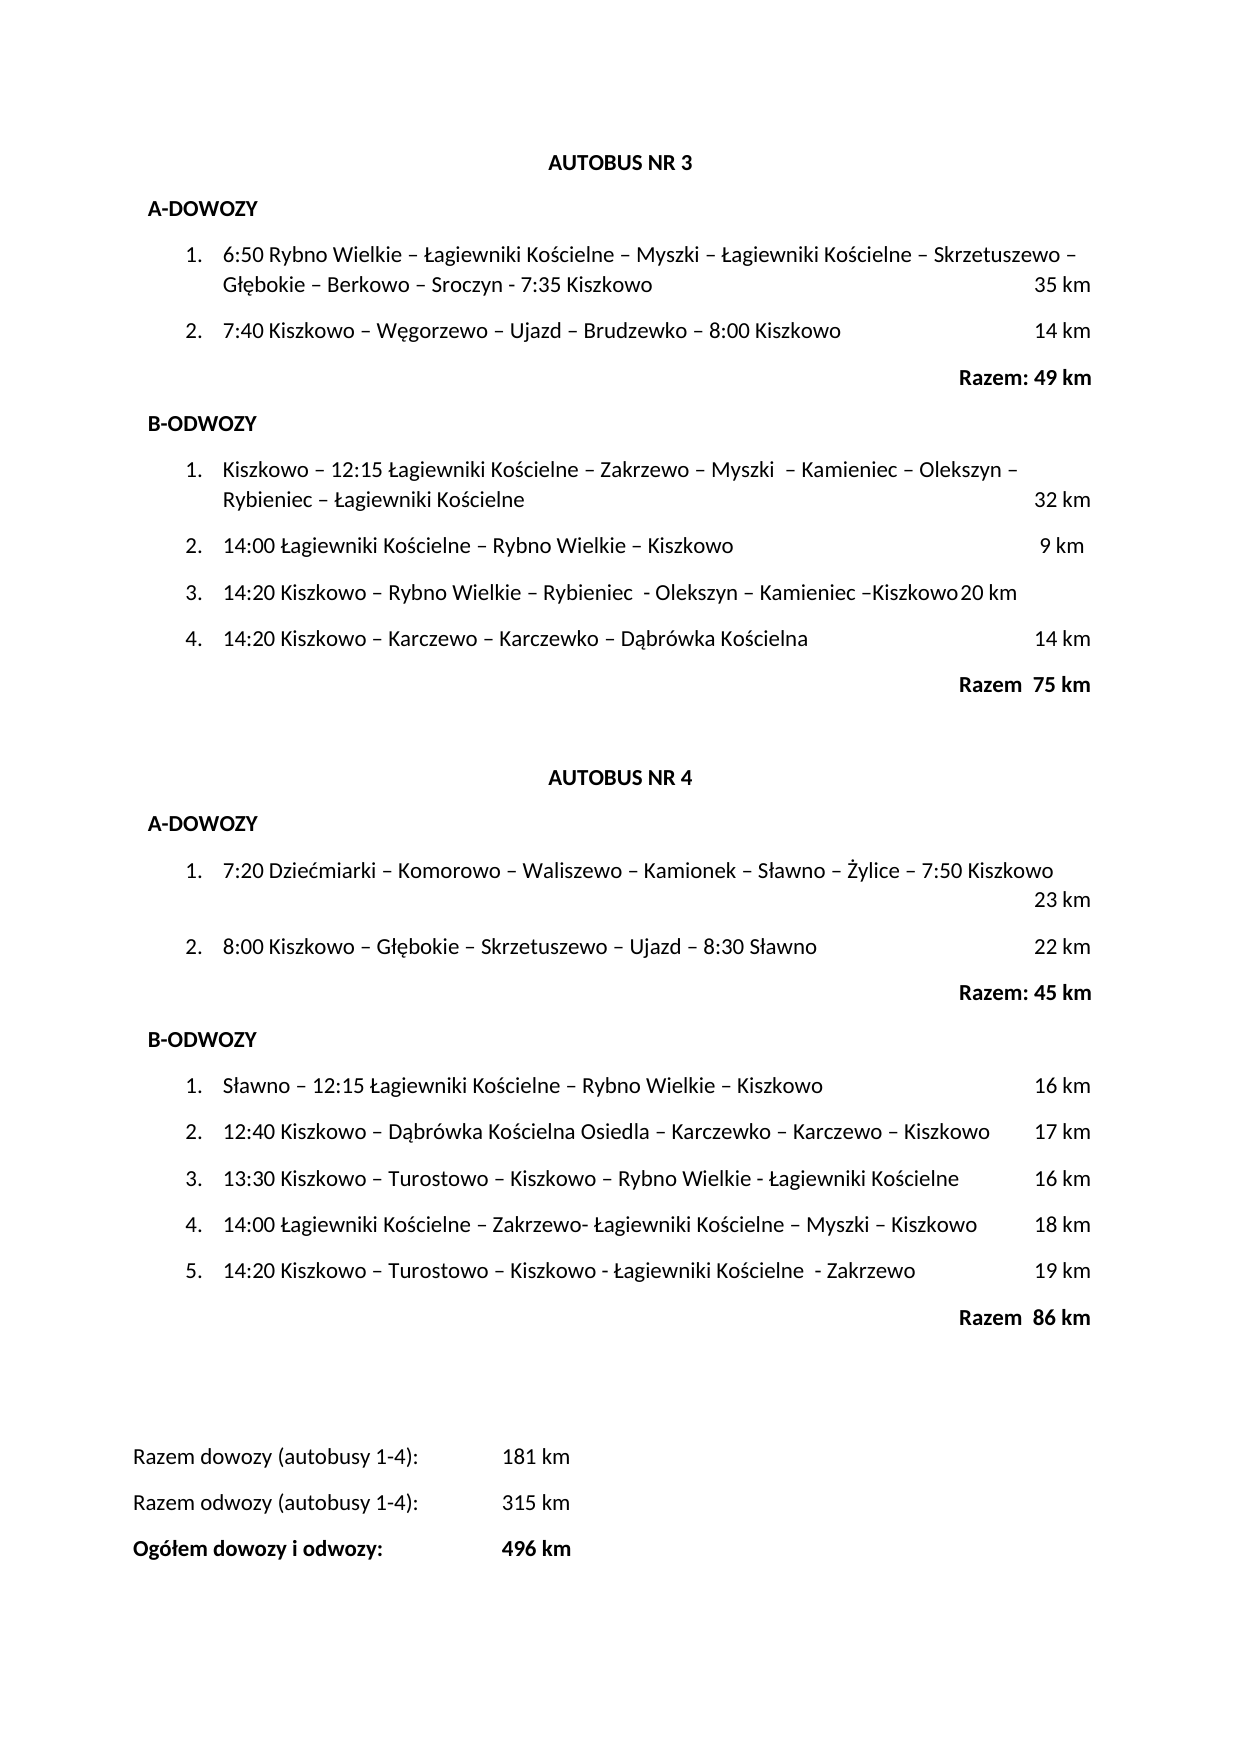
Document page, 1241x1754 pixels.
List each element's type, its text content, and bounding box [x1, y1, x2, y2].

list 14:20 Kiszkowo – Turostowo – Kiszkowo - Łagiewniki Kościelne - Zakrzewo 19 km [185, 1256, 1093, 1284]
list 13:30 Kiszkowo – Turostowo – Kiszkowo – Rybno Wielkie - Łagiewniki Kościelne 16 km [185, 1164, 1093, 1192]
list Razem: 49 km [959, 363, 1093, 391]
list Razem 75 km [959, 671, 1093, 698]
list 14:20 Kiszkowo – Karczewo – Karczewko – Dąbrówka Kościelna 14 km [185, 624, 1093, 652]
list 12:40 Kiszkowo – Dąbrówka Kościelna Osiedla – Karczewko – Karczewo – Kiszkowo 17 km [185, 1117, 1093, 1145]
list Kiszkowo – 12:15 Łagiewniki Kościelne – Zakrzewo – Myszki – Kamieniec – Olekszyn – Rybieniec – Łagiewniki Kościelne 32 km [185, 455, 1093, 513]
list Razem dowozy (autobusy 1-4): 181 km [133, 1442, 1093, 1470]
list 6:50 Rybno Wielkie – Łagiewniki Kościelne – Myszki – Łagiewniki Kościelne – Skrzetuszewo – Głębokie – Berkowo – Sroczyn - 7:35 Kiszkowo 35 km [185, 240, 1093, 298]
list Sławno – 12:15 Łagiewniki Kościelne – Rybno Wielkie – Kiszkowo 16 km [185, 1071, 1093, 1099]
list Razem odwozy (autobusy 1-4): 315 km [133, 1488, 1093, 1516]
list 14:20 Kiszkowo – Rybno Wielkie – Rybieniec - Olekszyn – Kamieniec –Kiszkowo 20 km [185, 578, 1093, 606]
list Ogółem dowozy i odwozy: 496 km [133, 1534, 1093, 1563]
list Razem: 45 km [959, 978, 1093, 1006]
list 7:40 Kiszkowo – Węgorzewo – Ujazd – Brudzewko – 8:00 Kiszkowo 14 km [185, 316, 1093, 344]
list 7:20 Dziećmiarki – Komorowo – Waliszewo – Kamionek – Sławno – Żylice – 7:50 Kiszkowo 23 km [185, 856, 1093, 914]
text AUTOBUS NR 3 [148, 148, 1093, 176]
list 8:00 Kiszkowo – Głębokie – Skrzetuszewo – Ujazd – 8:30 Sławno 22 km [185, 932, 1093, 960]
text B-ODWOZY [148, 409, 1093, 437]
list 14:00 Łagiewniki Kościelne – Rybno Wielkie – Kiszkowo 9 km [185, 531, 1093, 559]
list 14:00 Łagiewniki Kościelne – Zakrzewo- Łagiewniki Kościelne – Myszki – Kiszkowo 18 km [185, 1210, 1093, 1238]
text A-DOWOZY [148, 194, 1093, 222]
text A-DOWOZY [148, 809, 1093, 838]
list Razem 86 km [959, 1303, 1093, 1331]
text AUTOBUS NR 4 [148, 763, 1093, 791]
text B-ODWOZY [148, 1025, 1093, 1053]
